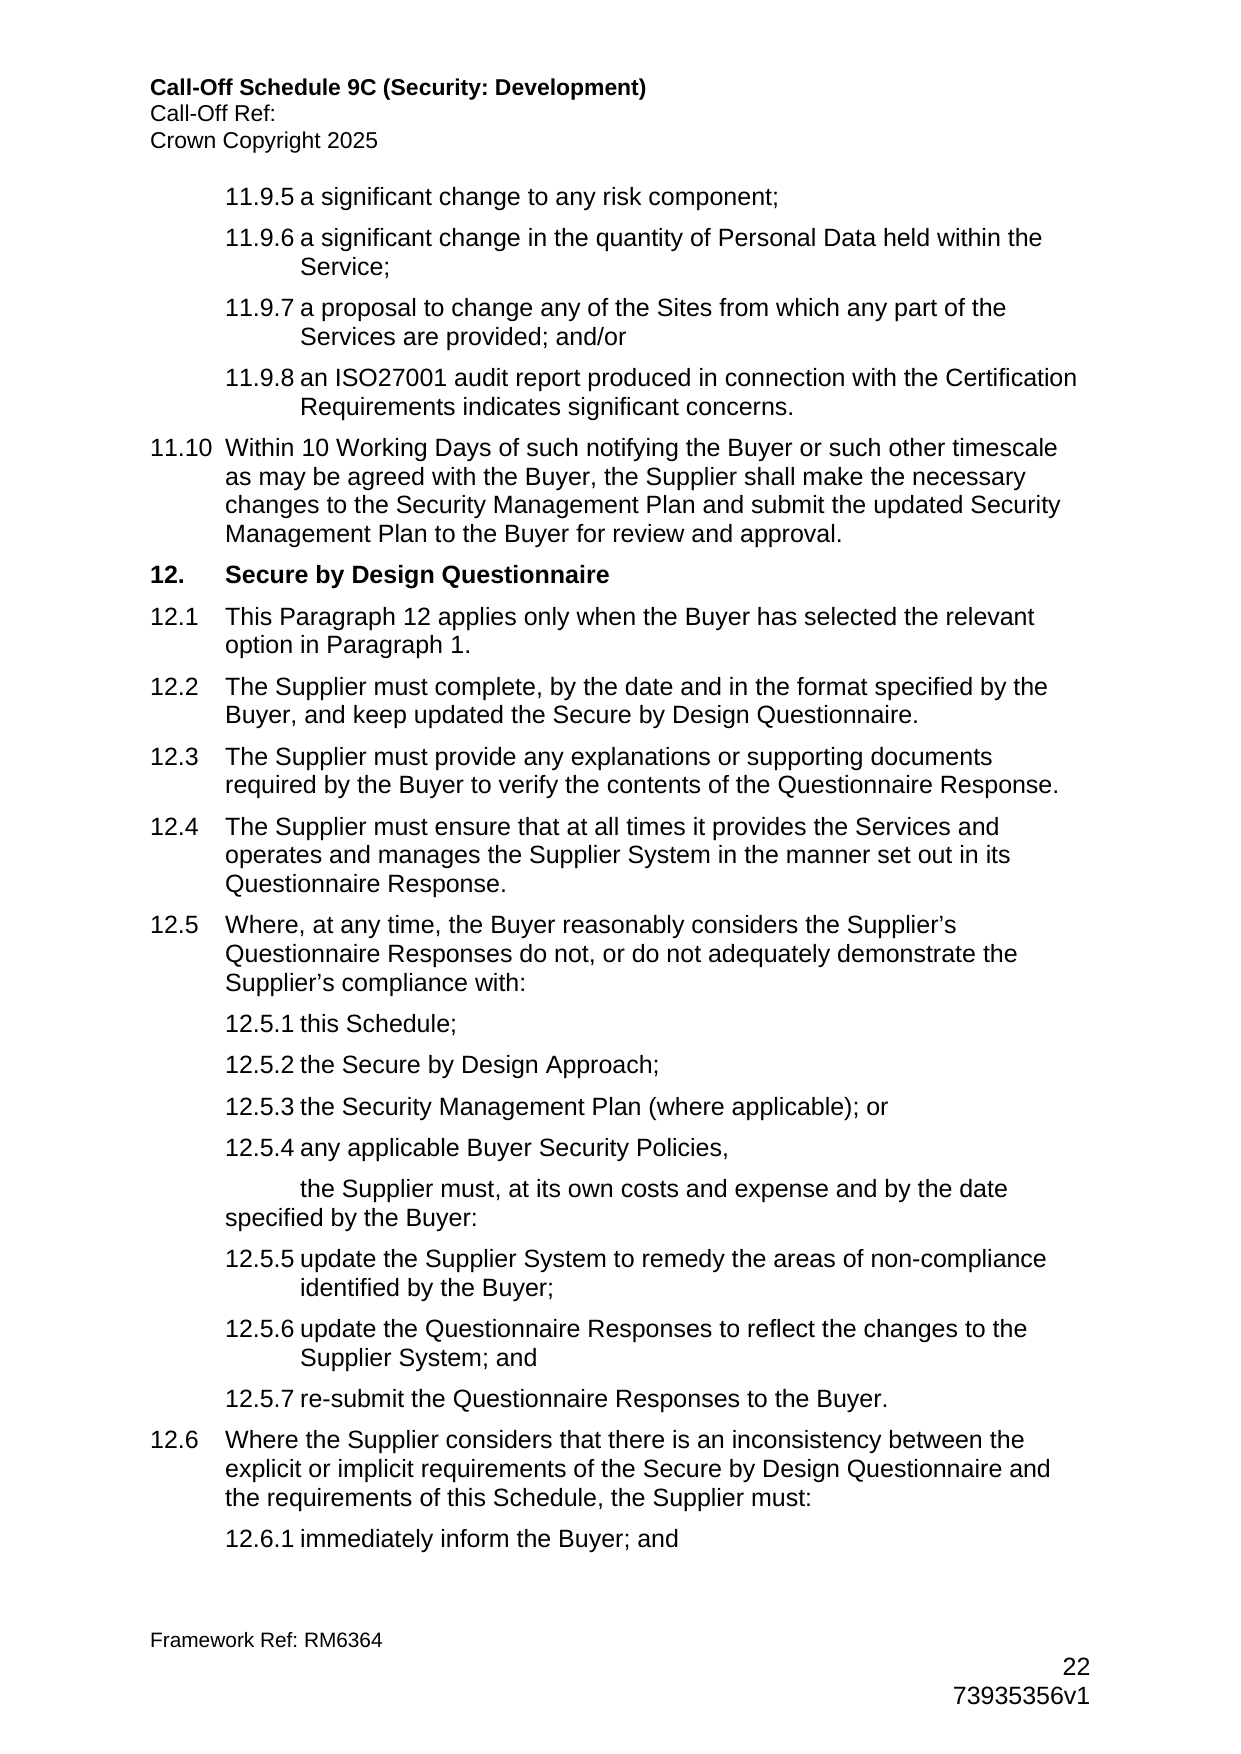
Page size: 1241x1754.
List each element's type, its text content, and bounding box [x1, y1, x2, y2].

subtitle this Schedule; [225, 1009, 1090, 1038]
subtitle the Secure by Design Approach; [225, 1050, 1090, 1079]
subtitle This Paragraph 12 applies only when the Buyer has selected the relevant option in Paragraph 1. [150, 602, 1090, 659]
subtitle re-submit the Questionnaire Responses to the Buyer. [225, 1384, 1090, 1413]
subtitle a significant change in the quantity of Personal Data held within the Service; [225, 223, 1090, 280]
subtitle a proposal to change any of the Sites from which any part of the Services are provided; and/or [225, 293, 1090, 350]
subtitle an ISO27001 audit report produced in connection with the Certification Requirements indicates significant concerns. [225, 363, 1090, 420]
subtitle The Supplier must complete, by the date and in the format specified by the Buyer, and keep updated the Secure by Design Questionnaire. [150, 672, 1090, 729]
subtitle Where the Supplier considers that there is an inconsistency between the explicit or implicit requirements of the Secure by Design Questionnaire and the requirements of this Schedule, the Supplier must: [150, 1425, 1090, 1512]
subtitle immediately inform the Buyer; and [225, 1524, 1090, 1553]
subtitle update the Supplier System to remedy the areas of non-compliance identified by the Buyer; [225, 1244, 1090, 1302]
subtitle the Supplier must, at its own costs and expense and by the date specified by the Buyer: [225, 1174, 1090, 1232]
subtitle any applicable Buyer Security Policies, [225, 1133, 1090, 1162]
subtitle Secure by Design Questionnaire [150, 560, 1090, 589]
subtitle the Security Management Plan (where applicable); or [225, 1092, 1090, 1120]
subtitle The Supplier must provide any explanations or supporting documents required by the Buyer to verify the contents of the Questionnaire Response. [150, 742, 1090, 799]
subtitle The Supplier must ensure that at all times it provides the Services and operates and manages the Supplier System in the manner set out in its Questionnaire Response. [150, 812, 1090, 898]
subtitle update the Questionnaire Responses to reflect the changes to the Supplier System; and [225, 1314, 1090, 1372]
subtitle Where, at any time, the Buyer reasonably considers the Supplier’s Questionnaire Responses do not, or do not adequately demonstrate the Supplier’s compliance with: [150, 910, 1090, 997]
subtitle a significant change to any risk component; [225, 182, 1090, 210]
subtitle Within 10 Working Days of such notifying the Buyer or such other timescale as may be agreed with the Buyer, the Supplier shall make the necessary changes to the Security Management Plan and submit the updated Security Management Plan to the Buyer for review and approval. [150, 433, 1090, 548]
